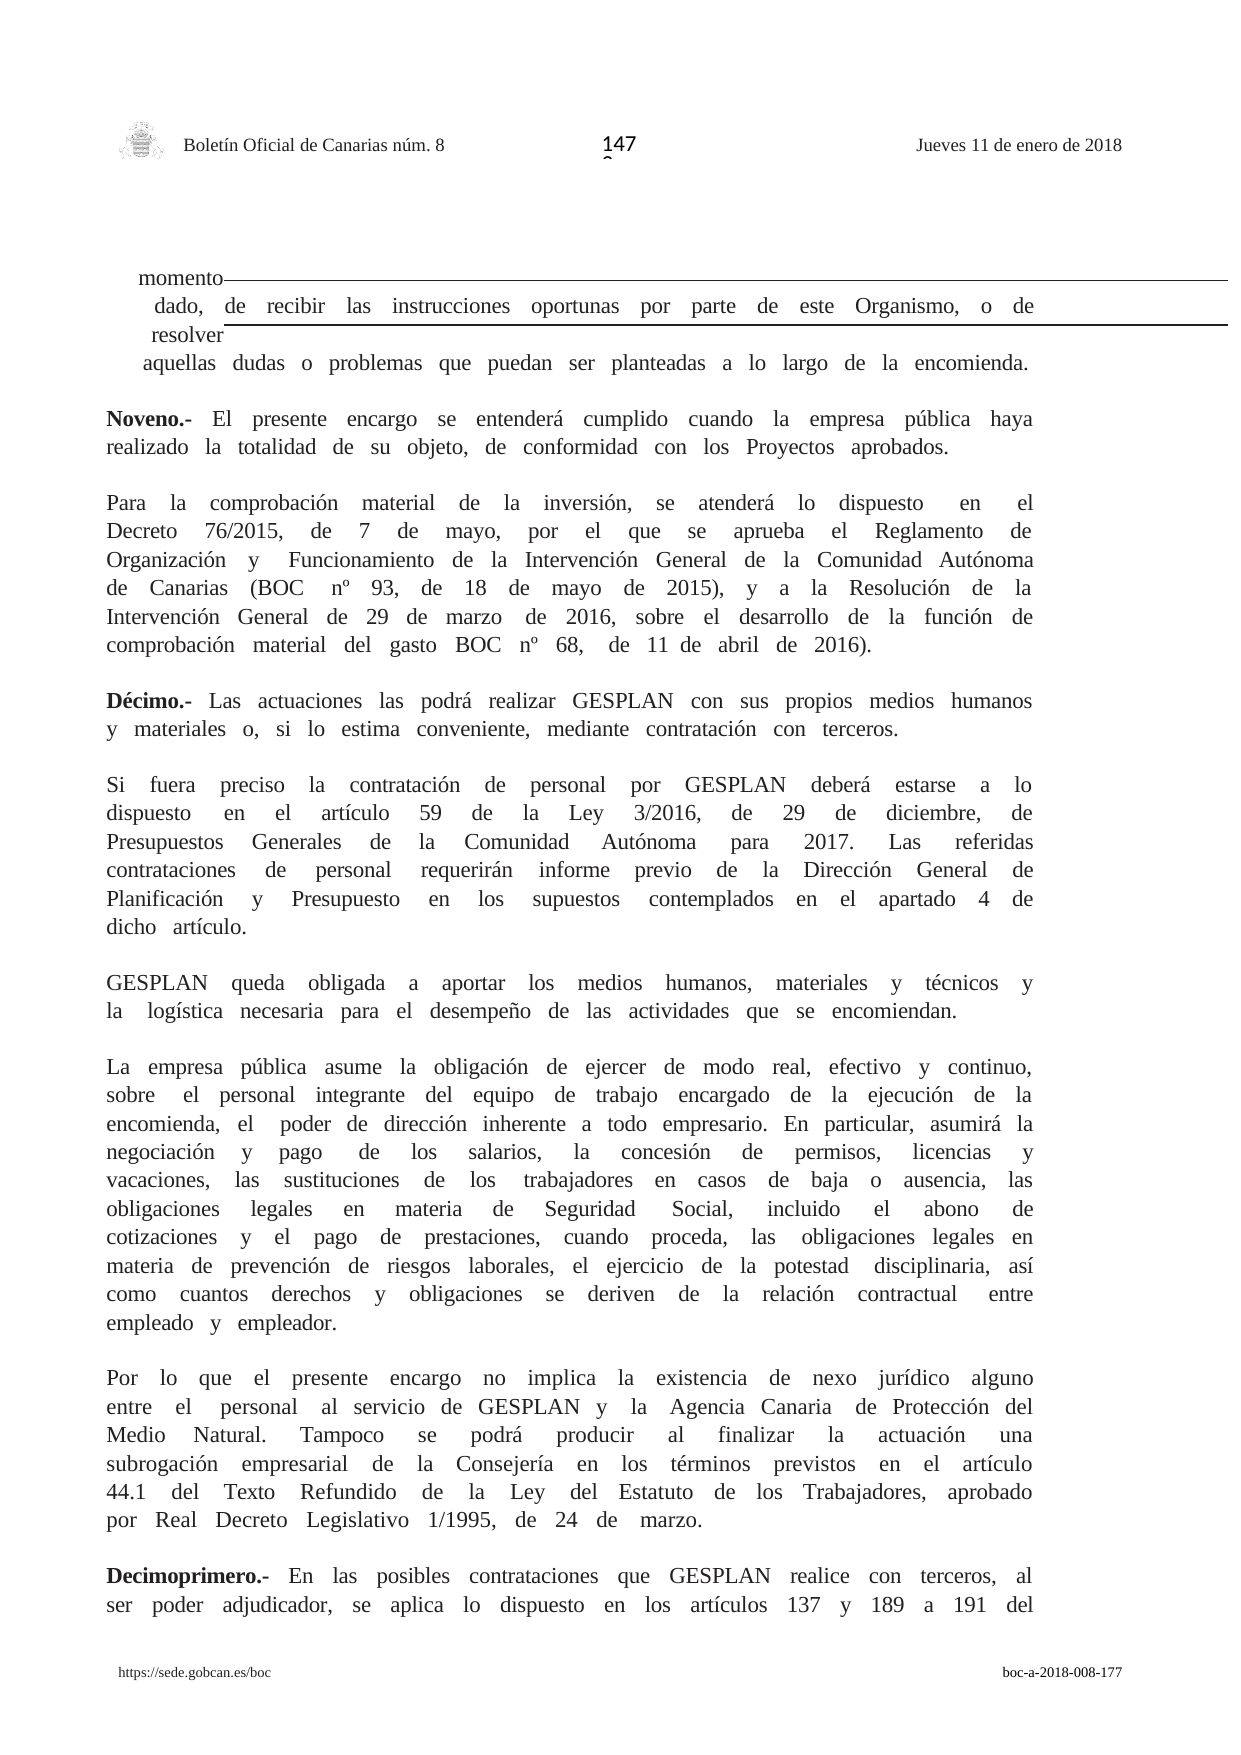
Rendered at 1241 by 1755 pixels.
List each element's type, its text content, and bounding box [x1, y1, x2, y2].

text Decimoprimero.- En las posibles contrataciones que GESPLAN realice con terceros, al ser poder adjudicador, se aplica lo dispuesto en los artículos 137 y 189 a 191 del [106, 1562, 1034, 1617]
text La empresa pública asume la obligación de ejercer de modo real, efectivo y continuo, sobre el personal integrante del equipo de trabajo encargado de la ejecución de la encomienda, el poder de dirección inherente a todo empresario. En particular, asumirá la negociación y pago de los salarios, la concesión de permisos, licencias y vacaciones, las sustituciones de los trabajadores en casos de baja o ausencia, las obligaciones legales en materia de Seguridad Social, incluido el abono de cotizaciones y el pago de prestaciones, cuando proceda, las obligaciones legales en materia de prevención de riesgos laborales, el ejercicio de la potestad disciplinaria, así como cuantos derechos y obligaciones se deriven de la relación contractual entre empleado y empleador. [106, 1053, 1034, 1335]
text Noveno.- El presente encargo se entenderá cumplido cuando la empresa pública haya realizado la totalidad de su objeto, de conformidad con los Proyectos aprobados. [106, 405, 1034, 460]
text Para la comprobación material de la inversión, se atenderá lo dispuesto en el Decreto 76/2015, de 7 de mayo, por el que se aprueba el Reglamento de Organización y Funcionamiento de la Intervención General de la Comunidad Autónoma de Canarias (BOC nº 93, de 18 de mayo de 2015), y a la Resolución de la Intervención General de 29 de marzo de 2016, sobre el desarrollo de la función de comprobación material del gasto BOC nº 68, de 11 de abril de 2016). [106, 489, 1034, 658]
text Si fuera preciso la contratación de personal por GESPLAN deberá estarse a lo dispuesto en el artículo 59 de la Ley 3/2016, de 29 de diciembre, de Presupuestos Generales de la Comunidad Autónoma para 2017. Las referidas contrataciones de personal requerirán informe previo de la Dirección General de Planificación y Presupuesto en los supuestos contemplados en el apartado 4 de dicho artículo. [106, 771, 1034, 939]
text Por lo que el presente encargo no implica la existencia de nexo jurídico alguno entre el personal al servicio de GESPLAN y la Agencia Canaria de Protección del Medio Natural. Tampoco se podrá producir al finalizar la actuación una subrogación empresarial de la Consejería en los términos previstos en el artículo 44.1 del Texto Refundido de la Ley del Estatuto de los Trabajadores, aprobado por Real Decreto Legislativo 1/1995, de 24 de marzo. [106, 1364, 1034, 1533]
text Décimo.- Las actuaciones las podrá realizar GESPLAN con sus propios medios humanos y materiales o, si lo estima conveniente, mediante contratación con terceros. [106, 687, 1034, 742]
text momento dado, de recibir las instrucciones oportunas por parte de este Organismo, o de resolver aquellas dudas o problemas que puedan ser planteadas a lo largo de la encomienda. [106, 264, 1034, 376]
text GESPLAN queda obligada a aportar los medios humanos, materiales y técnicos y la logística necesaria para el desempeño de las actividades que se encomiendan. [106, 969, 1034, 1023]
